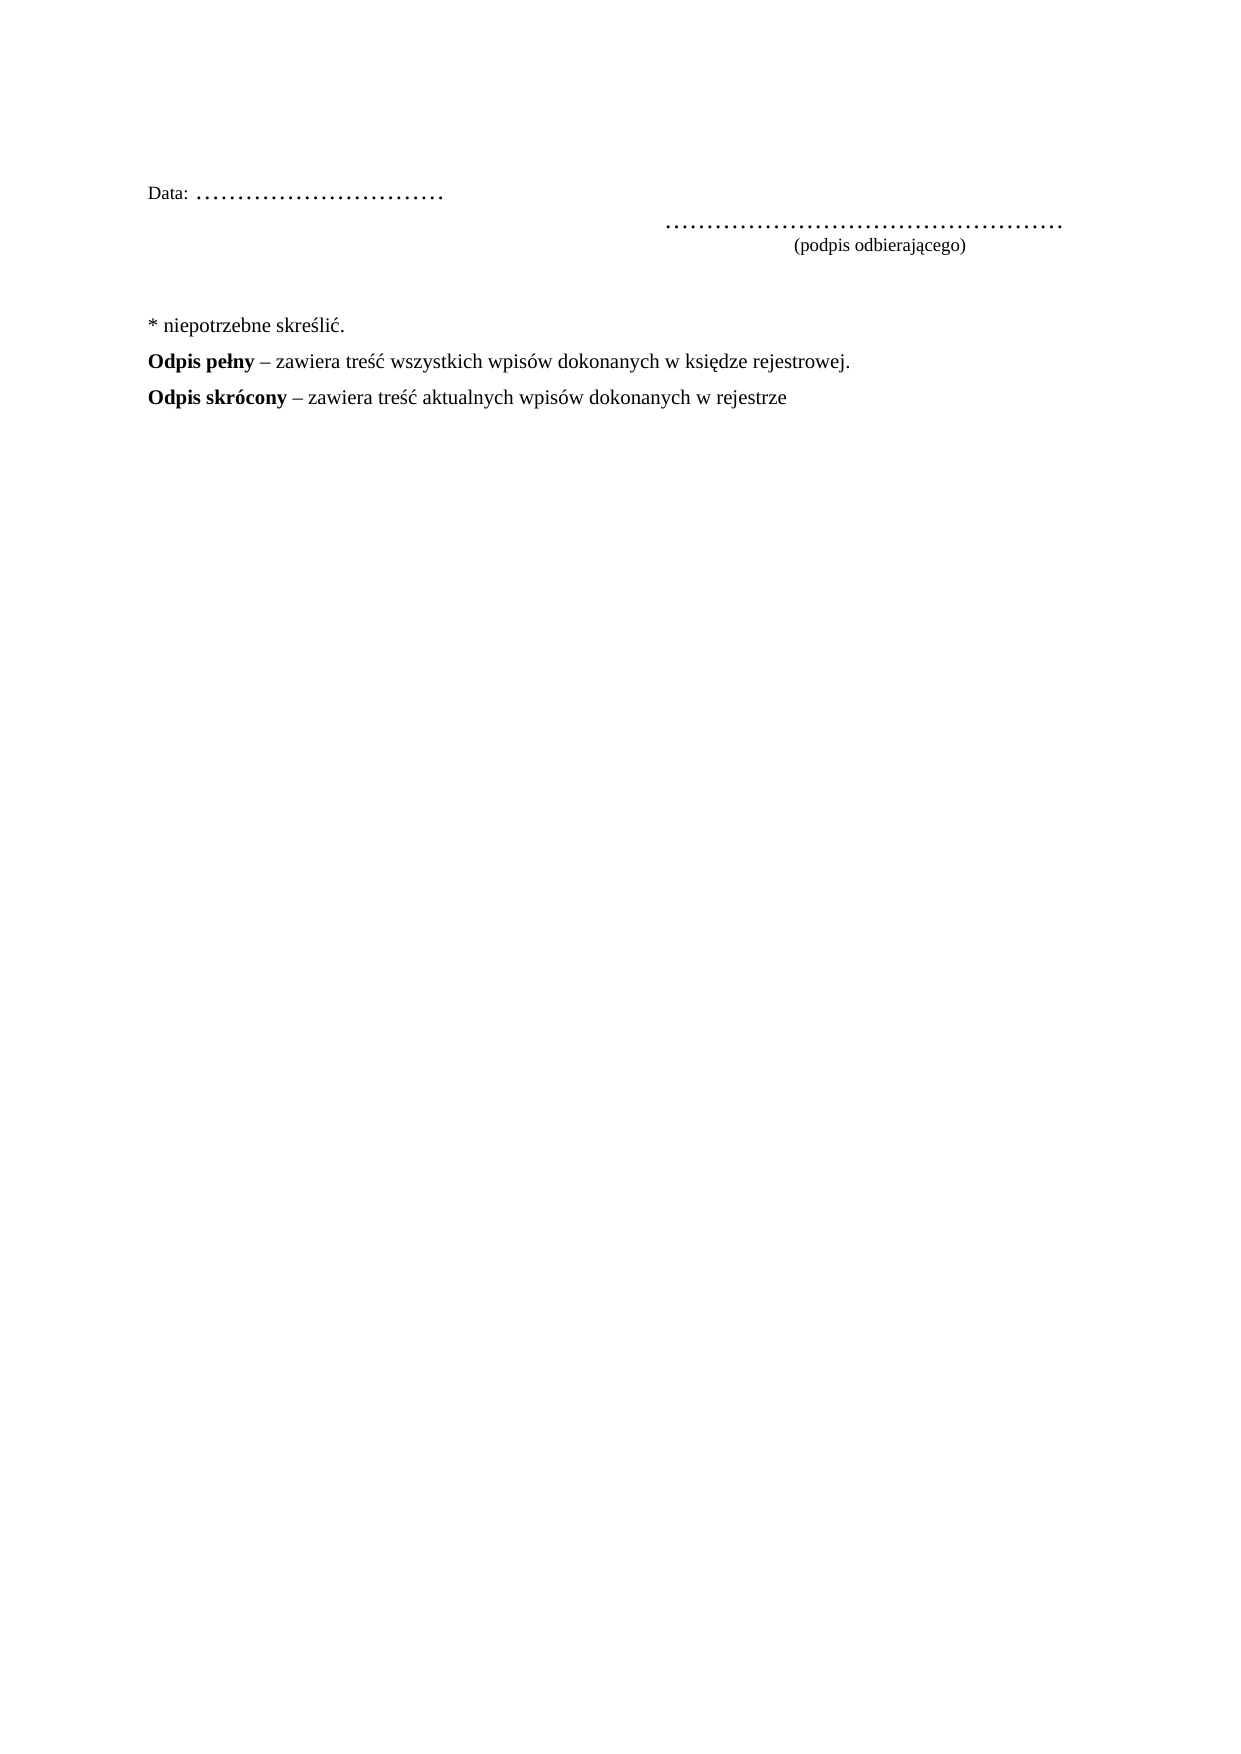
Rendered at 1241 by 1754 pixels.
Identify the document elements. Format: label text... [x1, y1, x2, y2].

text (podpis odbierającego) [738, 234, 1093, 255]
text Odpis pełny – zawiera treść wszystkich wpisów dokonanych w księdze rejestrowej. [148, 349, 1093, 373]
text ………………………………………… [590, 205, 1093, 234]
text * niepotrzebne skreślić. [148, 313, 1093, 337]
text Data: ………………………… [148, 176, 1093, 205]
text Odpis skrócony – zawiera treść aktualnych wpisów dokonanych w rejestrze [148, 385, 1093, 409]
